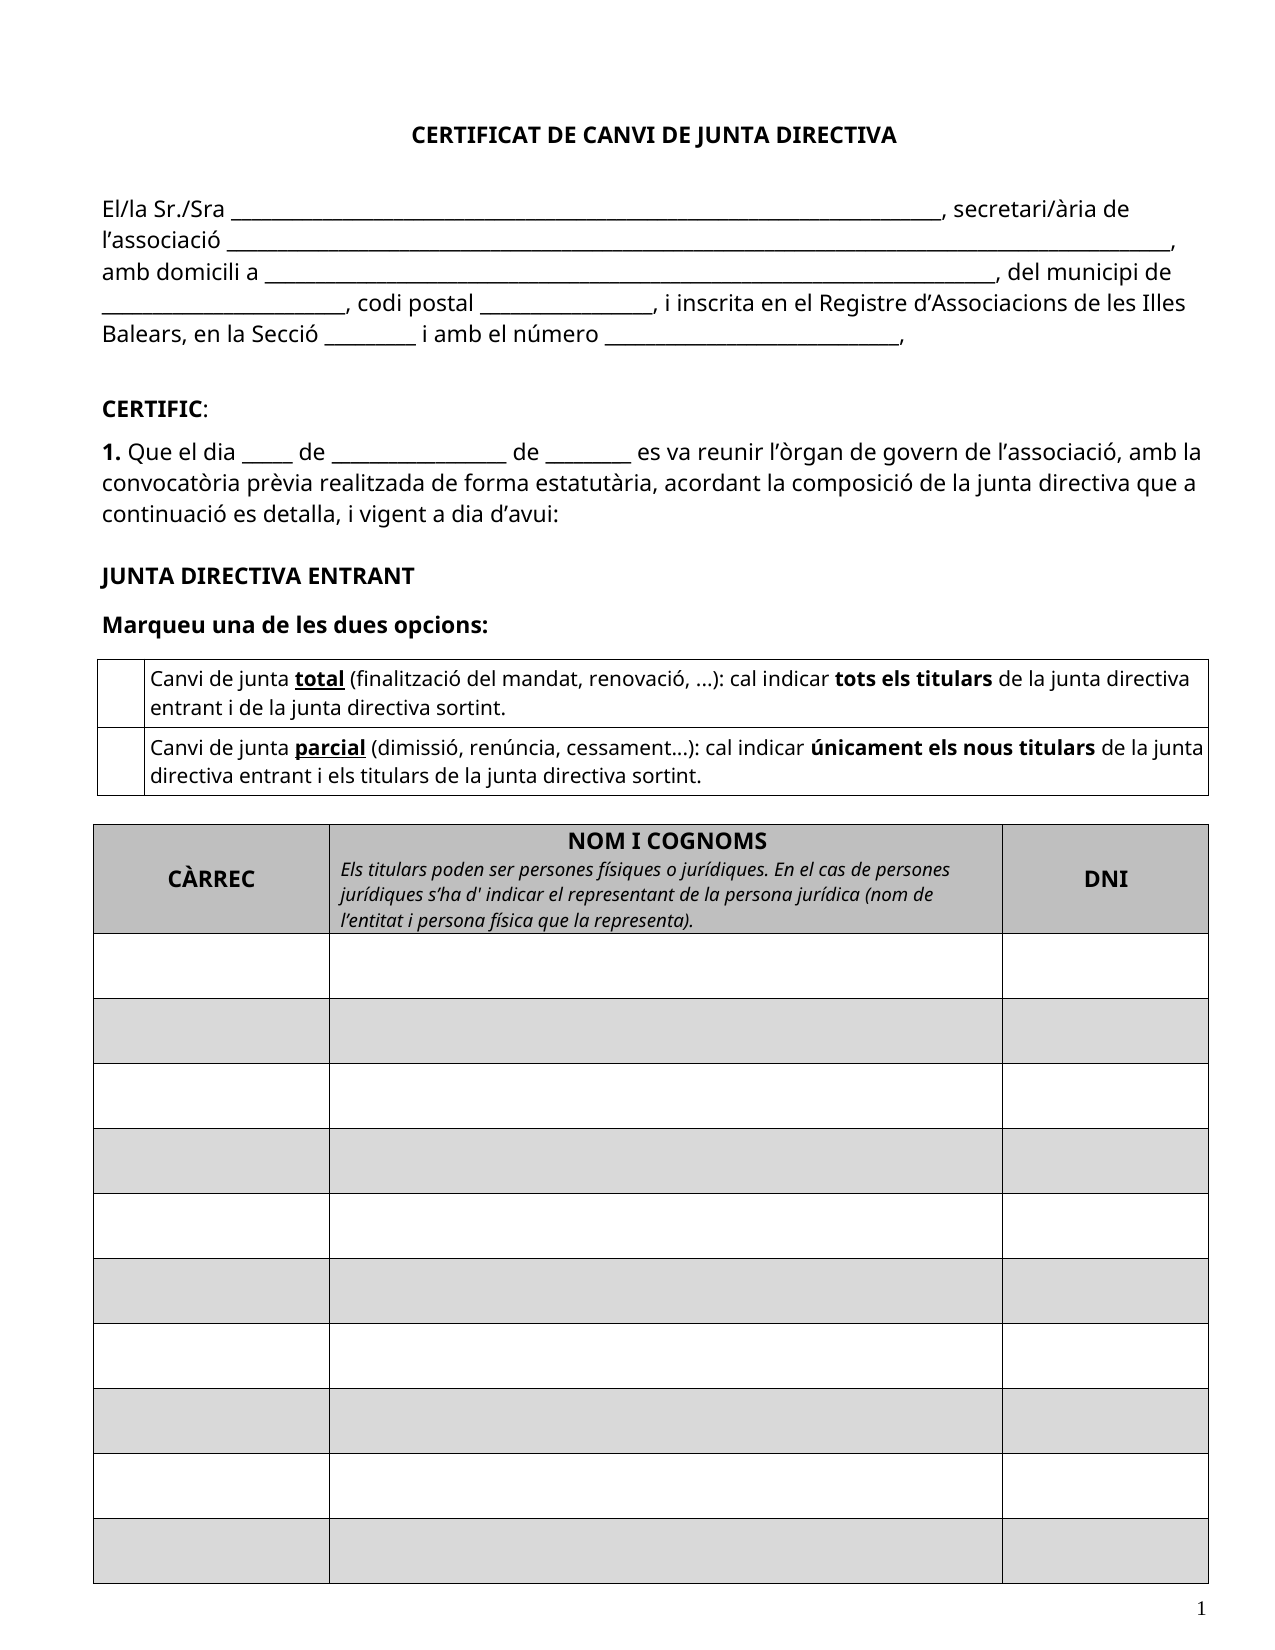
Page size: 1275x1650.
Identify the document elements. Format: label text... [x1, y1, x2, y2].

text Marqueu una de les dues opcions: [102, 609, 1259, 641]
table_cell Canvi de junta parcial (dimissió, renúncia, cessament...): cal indicar únicament els nous titulars de la junta directiva entrant i els titulars de la junta directiva sortint. [145, 728, 1208, 795]
table_cell [330, 999, 1002, 1063]
table_cell [98, 728, 144, 795]
table_cell [1003, 1259, 1208, 1323]
table_cell [94, 1454, 329, 1518]
table_cell [94, 1519, 329, 1583]
table_cell [94, 1324, 329, 1388]
text CERTIFIC: [102, 392, 1206, 424]
table_header NOM I COGNOMS Els titulars poden ser persones físiques o jurídiques. En el cas de persones jurídiques s’ha d' indicar el representant de la persona jurídica (nom de l’entitat i persona física que la representa). [330, 825, 1002, 933]
table_cell [94, 1194, 329, 1258]
table_cell [1003, 1389, 1208, 1453]
table_cell [330, 1064, 1002, 1128]
table_cell [1003, 934, 1208, 998]
text CERTIFICAT DE CANVI DE JUNTA DIRECTIVA [102, 119, 1206, 150]
table_cell [330, 1194, 1002, 1258]
text JUNTA DIRECTIVA ENTRANT [102, 560, 1259, 592]
table_cell [94, 934, 329, 998]
table_cell [1003, 1129, 1208, 1193]
table_cell [1003, 1194, 1208, 1258]
table_cell [330, 1324, 1002, 1388]
table_cell [94, 1389, 329, 1453]
table_cell [94, 1129, 329, 1193]
table_header DNI [1003, 825, 1208, 933]
table_cell [330, 1389, 1002, 1453]
table_cell [94, 999, 329, 1063]
text El/la Sr./Sra ______________________________________________________________________, secretari/ària de l’associació _____________________________________________________________________________________________, amb domicili a ________________________________________________________________________, del municipi de ________________________, codi postal _________________, i inscrita en el Registre d’Associacions de les Illes Balears, en la Secció _________ i amb el número _____________________________, [102, 193, 1206, 349]
table_header CÀRREC [94, 825, 329, 933]
table_cell [1003, 1324, 1208, 1388]
table_cell [330, 1454, 1002, 1518]
table_cell [1003, 1454, 1208, 1518]
table_header [98, 660, 144, 727]
text 1. Que el dia _____ de __________________ de _________ es va reunir l’òrgan de govern de l’associació, amb la convocatòria prèvia realitzada de forma estatutària, acordant la composició de la junta directiva que a continuació es detalla, i vigent a dia d’avui: [102, 436, 1206, 529]
table_cell [330, 1259, 1002, 1323]
table_header Canvi de junta total (finalització del mandat, renovació, ...): cal indicar tots els titulars de la junta directiva entrant i de la junta directiva sortint. [145, 660, 1208, 727]
table_cell [1003, 999, 1208, 1063]
table_cell [1003, 1064, 1208, 1128]
table_cell [94, 1064, 329, 1128]
table_cell [1003, 1519, 1208, 1583]
table_cell [330, 934, 1002, 998]
table_cell [94, 1259, 329, 1323]
table_cell [330, 1129, 1002, 1193]
table_cell [330, 1519, 1002, 1583]
